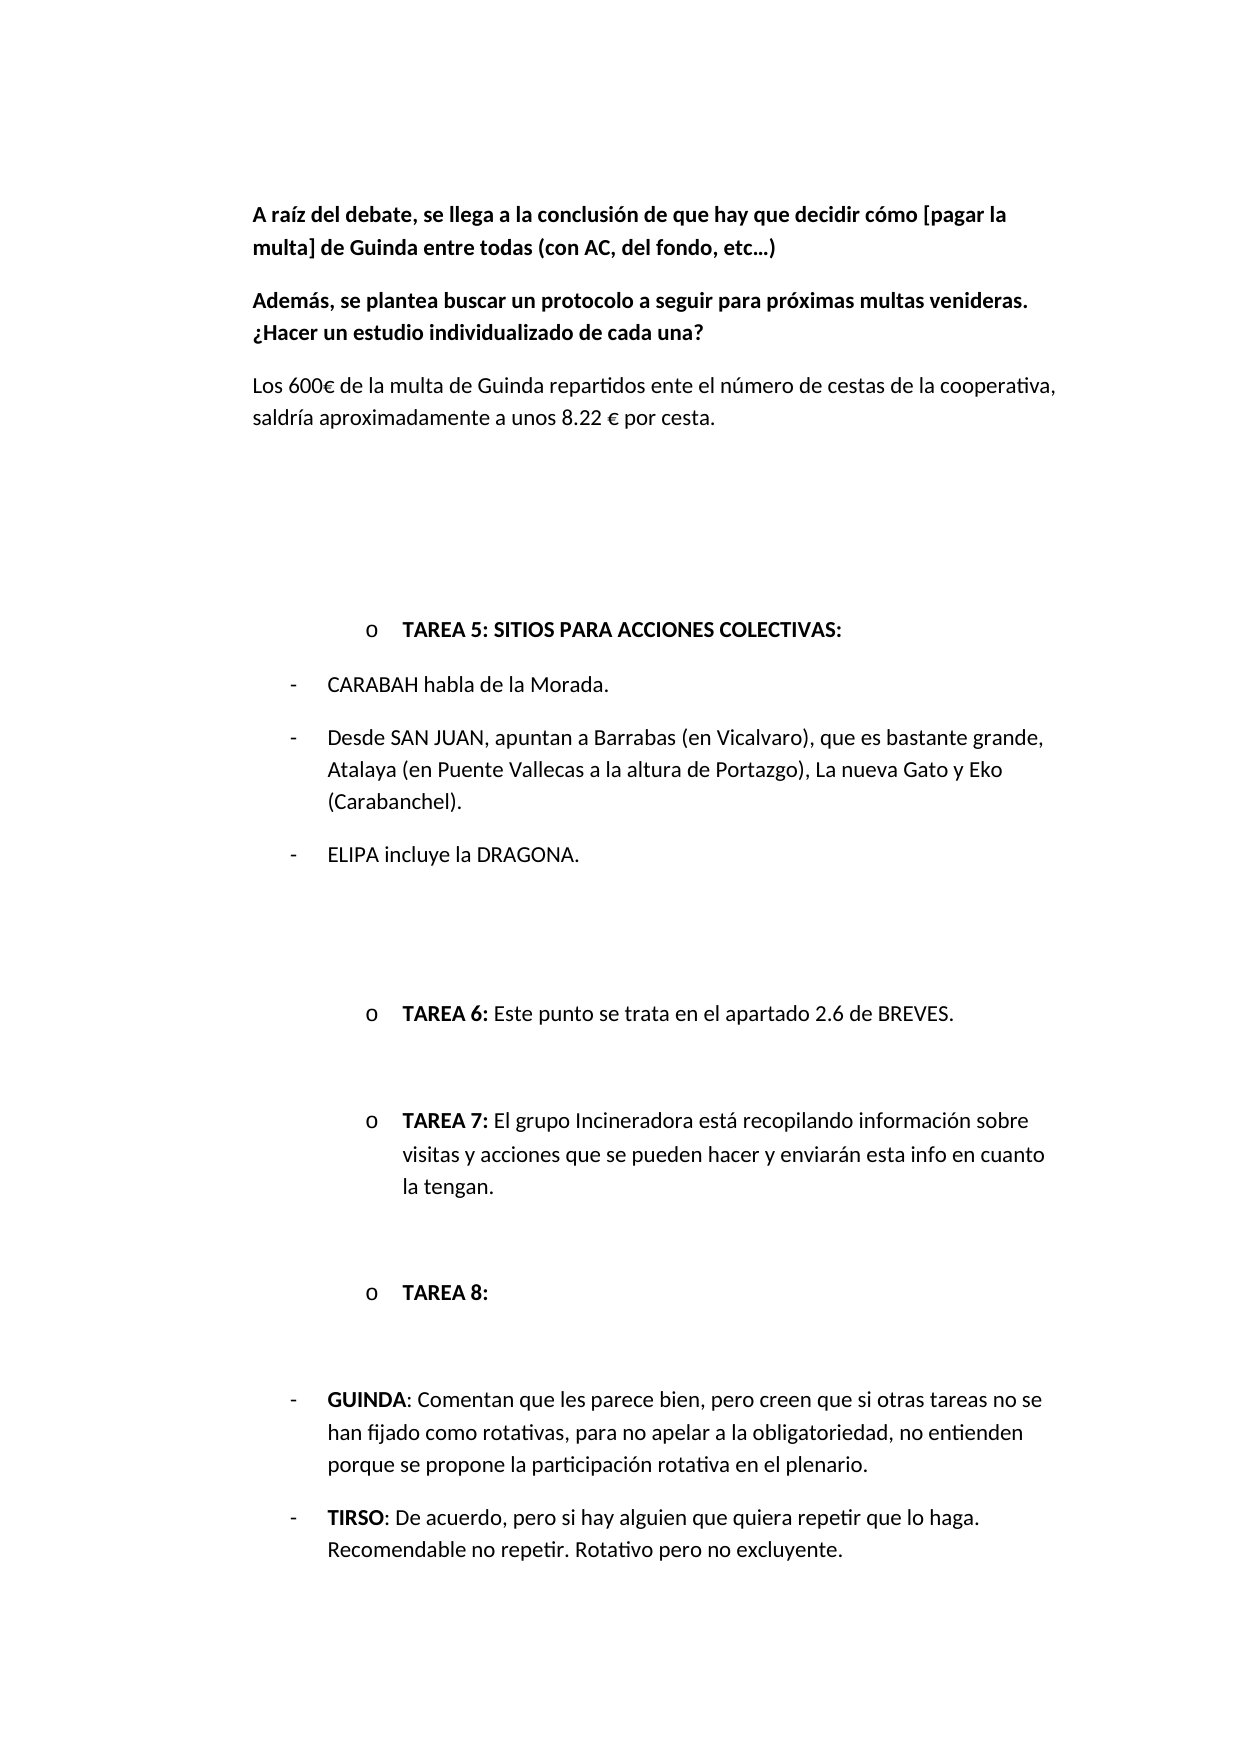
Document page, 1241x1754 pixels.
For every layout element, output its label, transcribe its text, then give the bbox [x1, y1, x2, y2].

list TAREA 5: SITIOS PARA ACCIONES COLECTIVAS: [365, 615, 1063, 644]
list TAREA 8: [365, 1278, 1063, 1307]
list A raíz del debate, se llega a la conclusión de que hay que decidir cómo [pagar la multa] de Guinda entre todas (con AC, del fondo, etc…) [252, 201, 1063, 261]
list Desde SAN JUAN, apuntan a Barrabas (en Vicalvaro), que es bastante grande, Atalaya (en Puente Vallecas a la altura de Portazgo), La nueva Gato y Eko (Carabanchel). [290, 723, 1063, 815]
list ELIPA incluye la DRAGONA. [290, 840, 1063, 868]
list GUINDA: Comentan que les parece bien, pero creen que si otras tareas no se han fijado como rotativas, para no apelar a la obligatoriedad, no entienden porque se propone la participación rotativa en el plenario. [290, 1386, 1063, 1478]
list TAREA 7: El grupo Incineradora está recopilando información sobre visitas y acciones que se pueden hacer y enviarán esta info en cuanto la tengan. [365, 1107, 1063, 1200]
list Además, se plantea buscar un protocolo a seguir para próximas multas venideras. ¿Hacer un estudio individualizado de cada una? [252, 286, 1063, 346]
list TAREA 6: Este punto se trata en el apartado 2.6 de BREVES. [365, 999, 1063, 1028]
list Los 600€ de la multa de Guinda repartidos ente el número de cestas de la cooperativa, saldría aproximadamente a unos 8.22 € por cesta. [252, 371, 1063, 431]
list TIRSO: De acuerdo, pero si hay alguien que quiera repetir que lo haga. Recomendable no repetir. Rotativo pero no excluyente. [290, 1503, 1063, 1563]
list CARABAH habla de la Morada. [290, 670, 1063, 698]
